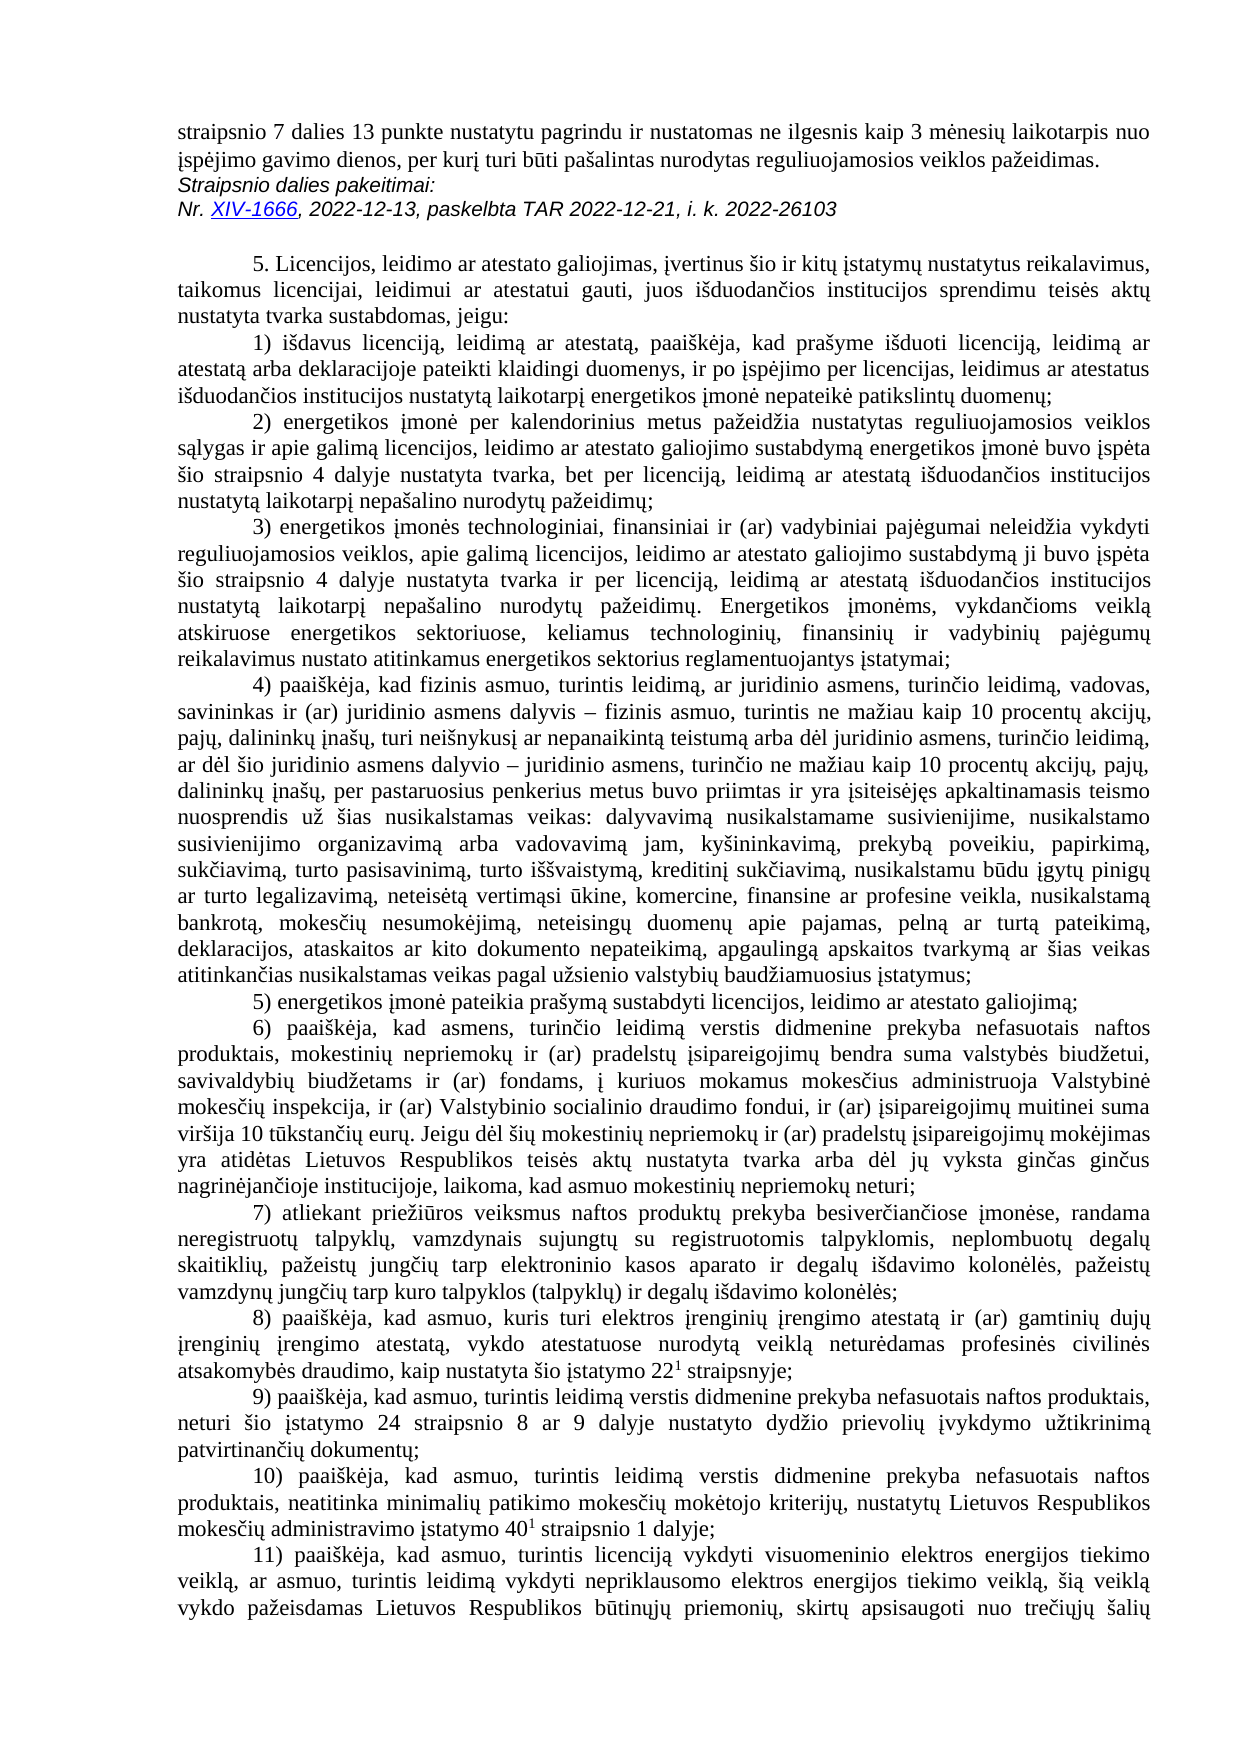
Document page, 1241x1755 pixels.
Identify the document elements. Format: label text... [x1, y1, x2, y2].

text 11) paaiškėja, kad asmuo, turintis licenciją vykdyti visuomeninio elektros energijos tiekimo veiklą, ar asmuo, turintis leidimą vykdyti nepriklausomo elektros energijos tiekimo veiklą, šią veiklą vykdo pažeisdamas Lietuvos Respublikos būtinųjų priemonių, skirtų apsisaugoti nuo trečiųjų šalių [177, 1541, 1152, 1620]
text 1) išdavus licenciją, leidimą ar atestatą, paaiškėja, kad prašyme išduoti licenciją, leidimą ar atestatą arba deklaracijoje pateikti klaidingi duomenys, ir po įspėjimo per licencijas, leidimus ar atestatus išduodančios institucijos nustatytą laikotarpį energetikos įmonė nepateikė patikslintų duomenų; [177, 329, 1152, 408]
text 2) energetikos įmonė per kalendorinius metus pažeidžia nustatytas reguliuojamosios veiklos sąlygas ir apie galimą licencijos, leidimo ar atestato galiojimo sustabdymą energetikos įmonė buvo įspėta šio straipsnio 4 dalyje nustatyta tvarka, bet per licenciją, leidimą ar atestatą išduodančios institucijos nustatytą laikotarpį nepašalino nurodytų pažeidimų; [177, 408, 1152, 513]
text 7) atliekant priežiūros veiksmus naftos produktų prekyba besiverčiančiose įmonėse, randama neregistruotų talpyklų, vamzdynais sujungtų su registruotomis talpyklomis, neplombuotų degalų skaitiklių, pažeistų jungčių tarp elektroninio kasos aparato ir degalų išdavimo kolonėlės, pažeistų vamzdynų jungčių tarp kuro talpyklos (talpyklų) ir degalų išdavimo kolonėlės; [177, 1199, 1152, 1304]
text 6) paaiškėja, kad asmens, turinčio leidimą verstis didmenine prekyba nefasuotais naftos produktais, mokestinių nepriemokų ir (ar) pradelstų įsipareigojimų bendra suma valstybės biudžetui, savivaldybių biudžetams ir (ar) fondams, į kuriuos mokamus mokesčius administruoja Valstybinė mokesčių inspekcija, ir (ar) Valstybinio socialinio draudimo fondui, ir (ar) įsipareigojimų muitinei suma viršija 10 tūkstančių eurų. Jeigu dėl šių mokestinių nepriemokų ir (ar) pradelstų įsipareigojimų mokėjimas yra atidėtas Lietuvos Respublikos teisės aktų nustatyta tvarka arba dėl jų vyksta ginčas ginčus nagrinėjančioje institucijoje, laikoma, kad asmuo mokestinių nepriemokų neturi; [177, 1014, 1152, 1199]
text Nr. XIV-1666, 2022-12-13, paskelbta TAR 2022-12-21, i. k. 2022-26103 [177, 197, 1152, 221]
text 5) energetikos įmonė pateikia prašymą sustabdyti licencijos, leidimo ar atestato galiojimą; [177, 988, 1152, 1014]
text 5. Licencijos, leidimo ar atestato galiojimas, įvertinus šio ir kitų įstatymų nustatytus reikalavimus, taikomus licencijai, leidimui ar atestatui gauti, juos išduodančios institucijos sprendimu teisės aktų nustatyta tvarka sustabdomas, jeigu: [177, 250, 1152, 329]
text 8) paaiškėja, kad asmuo, kuris turi elektros įrenginių įrengimo atestatą ir (ar) gamtinių dujų įrenginių įrengimo atestatą, vykdo atestatuose nurodytą veiklą neturėdamas profesinės civilinės atsakomybės draudimo, kaip nustatyta šio įstatymo 221 straipsnyje; [177, 1304, 1152, 1383]
text 4) paaiškėja, kad fizinis asmuo, turintis leidimą, ar juridinio asmens, turinčio leidimą, vadovas, savininkas ir (ar) juridinio asmens dalyvis – fizinis asmuo, turintis ne mažiau kaip 10 procentų akcijų, pajų, dalininkų įnašų, turi neišnykusį ar nepanaikintą teistumą arba dėl juridinio asmens, turinčio leidimą, ar dėl šio juridinio asmens dalyvio – juridinio asmens, turinčio ne mažiau kaip 10 procentų akcijų, pajų, dalininkų įnašų, per pastaruosius penkerius metus buvo priimtas ir yra įsiteisėjęs apkaltinamasis teismo nuosprendis už šias nusikalstamas veikas: dalyvavimą nusikalstamame susivienijime, nusikalstamo susivienijimo organizavimą arba vadovavimą jam, kyšininkavimą, prekybą poveikiu, papirkimą, sukčiavimą, turto pasisavinimą, turto iššvaistymą, kreditinį sukčiavimą, nusikalstamu būdu įgytų pinigų ar turto legalizavimą, neteisėtą vertimąsi ūkine, komercine, finansine ar profesine veikla, nusikalstamą bankrotą, mokesčių nesumokėjimą, neteisingų duomenų apie pajamas, pelną ar turtą pateikimą, deklaracijos, ataskaitos ar kito dokumento nepateikimą, apgaulingą apskaitos tvarkymą ar šias veikas atitinkančias nusikalstamas veikas pagal užsienio valstybių baudžiamuosius įstatymus; [177, 672, 1152, 988]
text straipsnio 7 dalies 13 punkte nustatytu pagrindu ir nustatomas ne ilgesnis kaip 3 mėnesių laikotarpis nuo įspėjimo gavimo dienos, per kurį turi būti pašalintas nurodytas reguliuojamosios veiklos pažeidimas. [177, 118, 1152, 173]
text Straipsnio dalies pakeitimai: [177, 173, 1152, 197]
text 9) paaiškėja, kad asmuo, turintis leidimą verstis didmenine prekyba nefasuotais naftos produktais, neturi šio įstatymo 24 straipsnio 8 ar 9 dalyje nustatyto dydžio prievolių įvykdymo užtikrinimą patvirtinančių dokumentų; [177, 1383, 1152, 1462]
text 3) energetikos įmonės technologiniai, finansiniai ir (ar) vadybiniai pajėgumai neleidžia vykdyti reguliuojamosios veiklos, apie galimą licencijos, leidimo ar atestato galiojimo sustabdymą ji buvo įspėta šio straipsnio 4 dalyje nustatyta tvarka ir per licenciją, leidimą ar atestatą išduodančios institucijos nustatytą laikotarpį nepašalino nurodytų pažeidimų. Energetikos įmonėms, vykdančioms veiklą atskiruose energetikos sektoriuose, keliamus technologinių, finansinių ir vadybinių pajėgumų reikalavimus nustato atitinkamus energetikos sektorius reglamentuojantys įstatymai; [177, 513, 1152, 672]
text 10) paaiškėja, kad asmuo, turintis leidimą verstis didmenine prekyba nefasuotais naftos produktais, neatitinka minimalių patikimo mokesčių mokėtojo kriterijų, nustatytų Lietuvos Respublikos mokesčių administravimo įstatymo 401 straipsnio 1 dalyje; [177, 1462, 1152, 1541]
